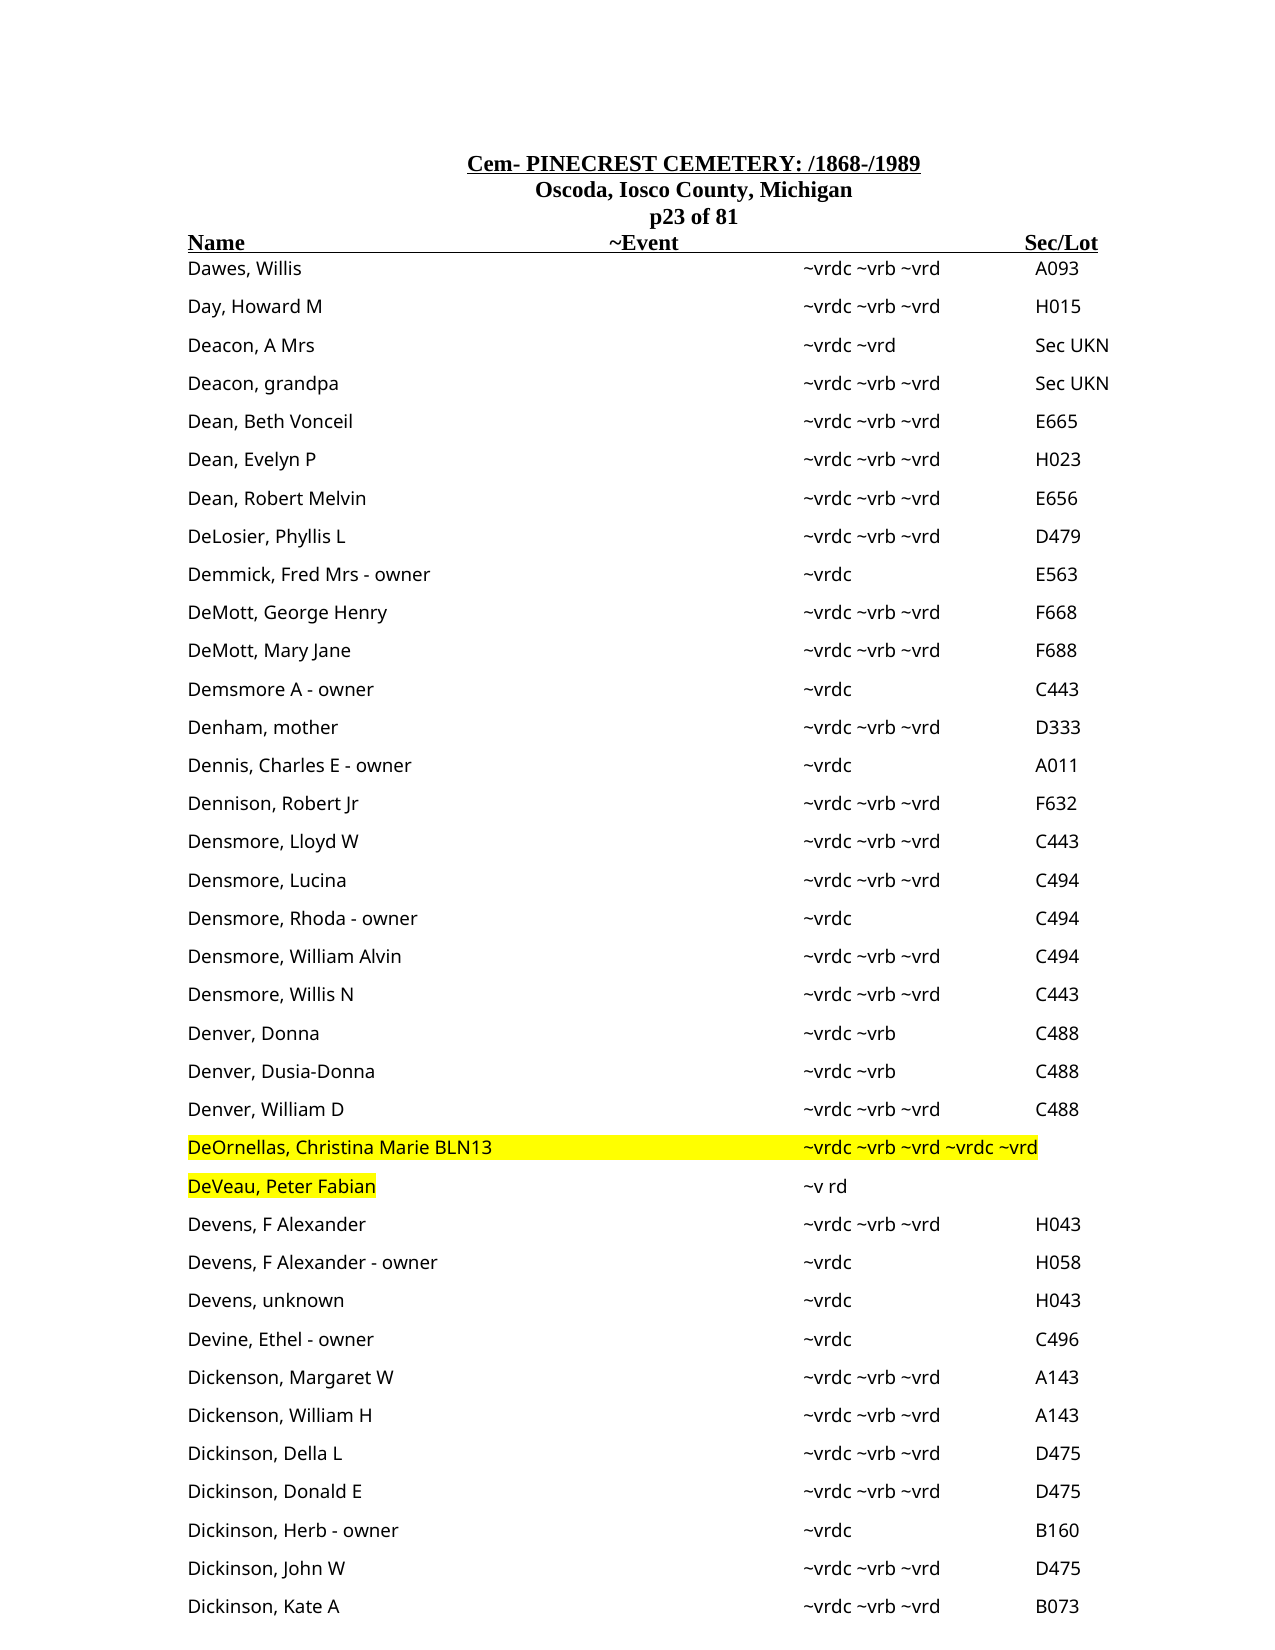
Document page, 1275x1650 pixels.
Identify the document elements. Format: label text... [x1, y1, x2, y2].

text Densmore, Willis N ~vrdc ~vrb ~vrd C443 [187, 982, 1200, 1007]
text Denham, mother ~vrdc ~vrb ~vrd D333 [187, 714, 1200, 740]
text Dickinson, Donald E ~vrdc ~vrb ~vrd D475 [187, 1479, 1200, 1504]
text Denver, William D ~vrdc ~vrb ~vrd C488 [187, 1096, 1200, 1122]
text Densmore, Lloyd W ~vrdc ~vrb ~vrd C443 [187, 829, 1200, 854]
text Demmick, Fred Mrs - owner ~vrdc E563 [187, 561, 1200, 587]
text Dickinson, Della L ~vrdc ~vrb ~vrd D475 [187, 1441, 1200, 1466]
text Dennison, Robert Jr ~vrdc ~vrb ~vrd F632 [187, 791, 1200, 816]
text Densmore, William Alvin ~vrdc ~vrb ~vrd C494 [187, 943, 1200, 969]
text DeMott, George Henry ~vrdc ~vrb ~vrd F668 [187, 599, 1200, 625]
text Denver, Dusia-Donna ~vrdc ~vrb C488 [187, 1058, 1200, 1084]
text Dickinson, Herb - owner ~vrdc B160 [187, 1517, 1200, 1542]
text Dean, Evelyn P ~vrdc ~vrb ~vrd H023 [187, 447, 1200, 472]
text Devens, F Alexander - owner ~vrdc H058 [187, 1249, 1200, 1275]
text Devens, F Alexander ~vrdc ~vrb ~vrd H043 [187, 1211, 1200, 1237]
text DeOrnellas, Christina Marie BLN13 ~vrdc ~vrb ~vrd ~vrdc ~vrd [187, 1135, 1200, 1160]
text DeVeau, Peter Fabian ~v rd [187, 1173, 1200, 1198]
text Densmore, Rhoda - owner ~vrdc C494 [187, 905, 1200, 931]
text DeMott, Mary Jane ~vrdc ~vrb ~vrd F688 [187, 638, 1200, 663]
text Dean, Robert Melvin ~vrdc ~vrb ~vrd E656 [187, 485, 1200, 510]
text DeLosier, Phyllis L ~vrdc ~vrb ~vrd D479 [187, 523, 1200, 548]
text Dean, Beth Vonceil ~vrdc ~vrb ~vrd E665 [187, 408, 1200, 434]
text Deacon, A Mrs ~vrdc ~vrd Sec UKN [187, 332, 1200, 357]
text Dickinson, John W ~vrdc ~vrb ~vrd D475 [187, 1555, 1200, 1581]
text Dickenson, William H ~vrdc ~vrb ~vrd A143 [187, 1402, 1200, 1428]
text Dawes, Willis ~vrdc ~vrb ~vrd A093 [187, 255, 1200, 281]
text Dennis, Charles E - owner ~vrdc A011 [187, 752, 1200, 778]
text Denver, Donna ~vrdc ~vrb C488 [187, 1020, 1200, 1046]
text Deacon, grandpa ~vrdc ~vrb ~vrd Sec UKN [187, 370, 1200, 396]
text Demsmore A - owner ~vrdc C443 [187, 676, 1200, 701]
text Densmore, Lucina ~vrdc ~vrb ~vrd C494 [187, 867, 1200, 893]
text Devens, unknown ~vrdc H043 [187, 1288, 1200, 1313]
text Dickinson, Kate A ~vrdc ~vrb ~vrd B073 [187, 1593, 1200, 1619]
text Day, Howard M ~vrdc ~vrb ~vrd H015 [187, 294, 1200, 319]
text Dickenson, Margaret W ~vrdc ~vrb ~vrd A143 [187, 1364, 1200, 1389]
text Devine, Ethel - owner ~vrdc C496 [187, 1326, 1200, 1351]
